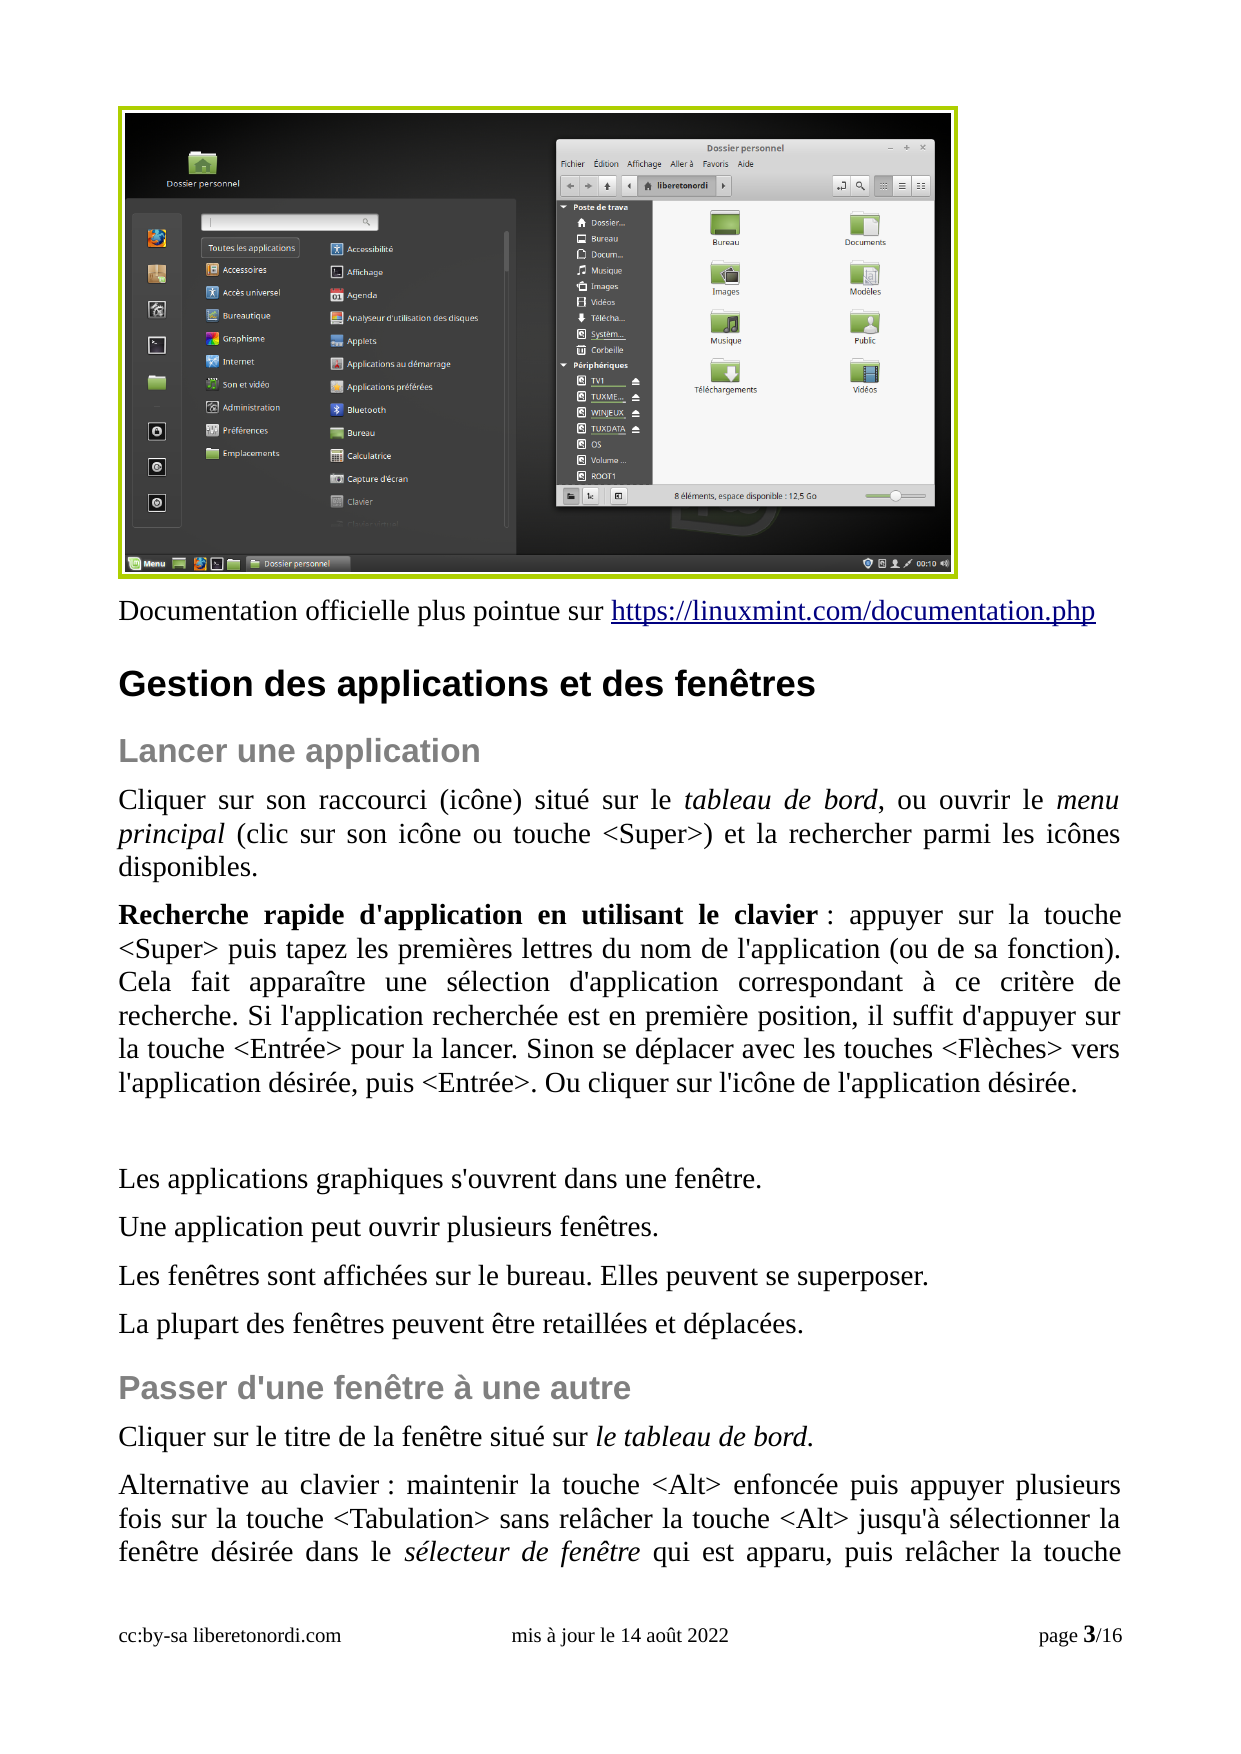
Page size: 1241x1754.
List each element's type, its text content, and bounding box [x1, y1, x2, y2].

text Cliquer sur le titre de la fenêtre situé sur le tableau de bord. [118, 1419, 1122, 1453]
text Alternative au clavier : maintenir la touche <Alt> enfoncée puis appuyer plusieurs fois sur la touche <Tabulation> sans relâcher la touche <Alt> jusqu'à sélectionner la fenêtre désirée dans le sélecteur de fenêtre qui est apparu, puis relâcher la touche [118, 1467, 1122, 1568]
text Les fenêtres sont affichées sur le bureau. Elles peuvent se superposer. [118, 1258, 1122, 1291]
picture [125, 113, 951, 572]
text Les applications graphiques s'ouvrent dans une fenêtre. [118, 1161, 1122, 1195]
subtitle Lancer une application [118, 731, 1122, 770]
text La plupart des fenêtres peuvent être retaillées et déplacées. [118, 1306, 1122, 1339]
text Cliquer sur son raccourci (icône) situé sur le tableau de bord, ou ouvrir le menu principal (clic sur son icône ou touche <Super>) et la rechercher parmi les icônes disponibles. [118, 782, 1122, 883]
subtitle Gestion des applications et des fenêtres [118, 662, 1122, 704]
text Documentation officielle plus pointue sur https://linuxmint.com/documentation.php [118, 593, 1122, 627]
subtitle Passer d'une fenêtre à une autre [118, 1368, 1122, 1407]
text Une application peut ouvrir plusieurs fenêtres. [118, 1209, 1122, 1243]
text Recherche rapide d'application en utilisant le clavier : appuyer sur la touche <Super> puis tapez les premières lettres du nom de l'application (ou de sa fonction). Cela fait apparaître une sélection d'application correspondant à ce critère de recherche. Si l'application recherchée est en première position, il suffit d'appuyer sur la touche <Entrée> pour la lancer. Sinon se déplacer avec les touches <Flèches> vers l'application désirée, puis <Entrée>. Ou cliquer sur l'icône de l'application désirée. [118, 897, 1122, 1099]
